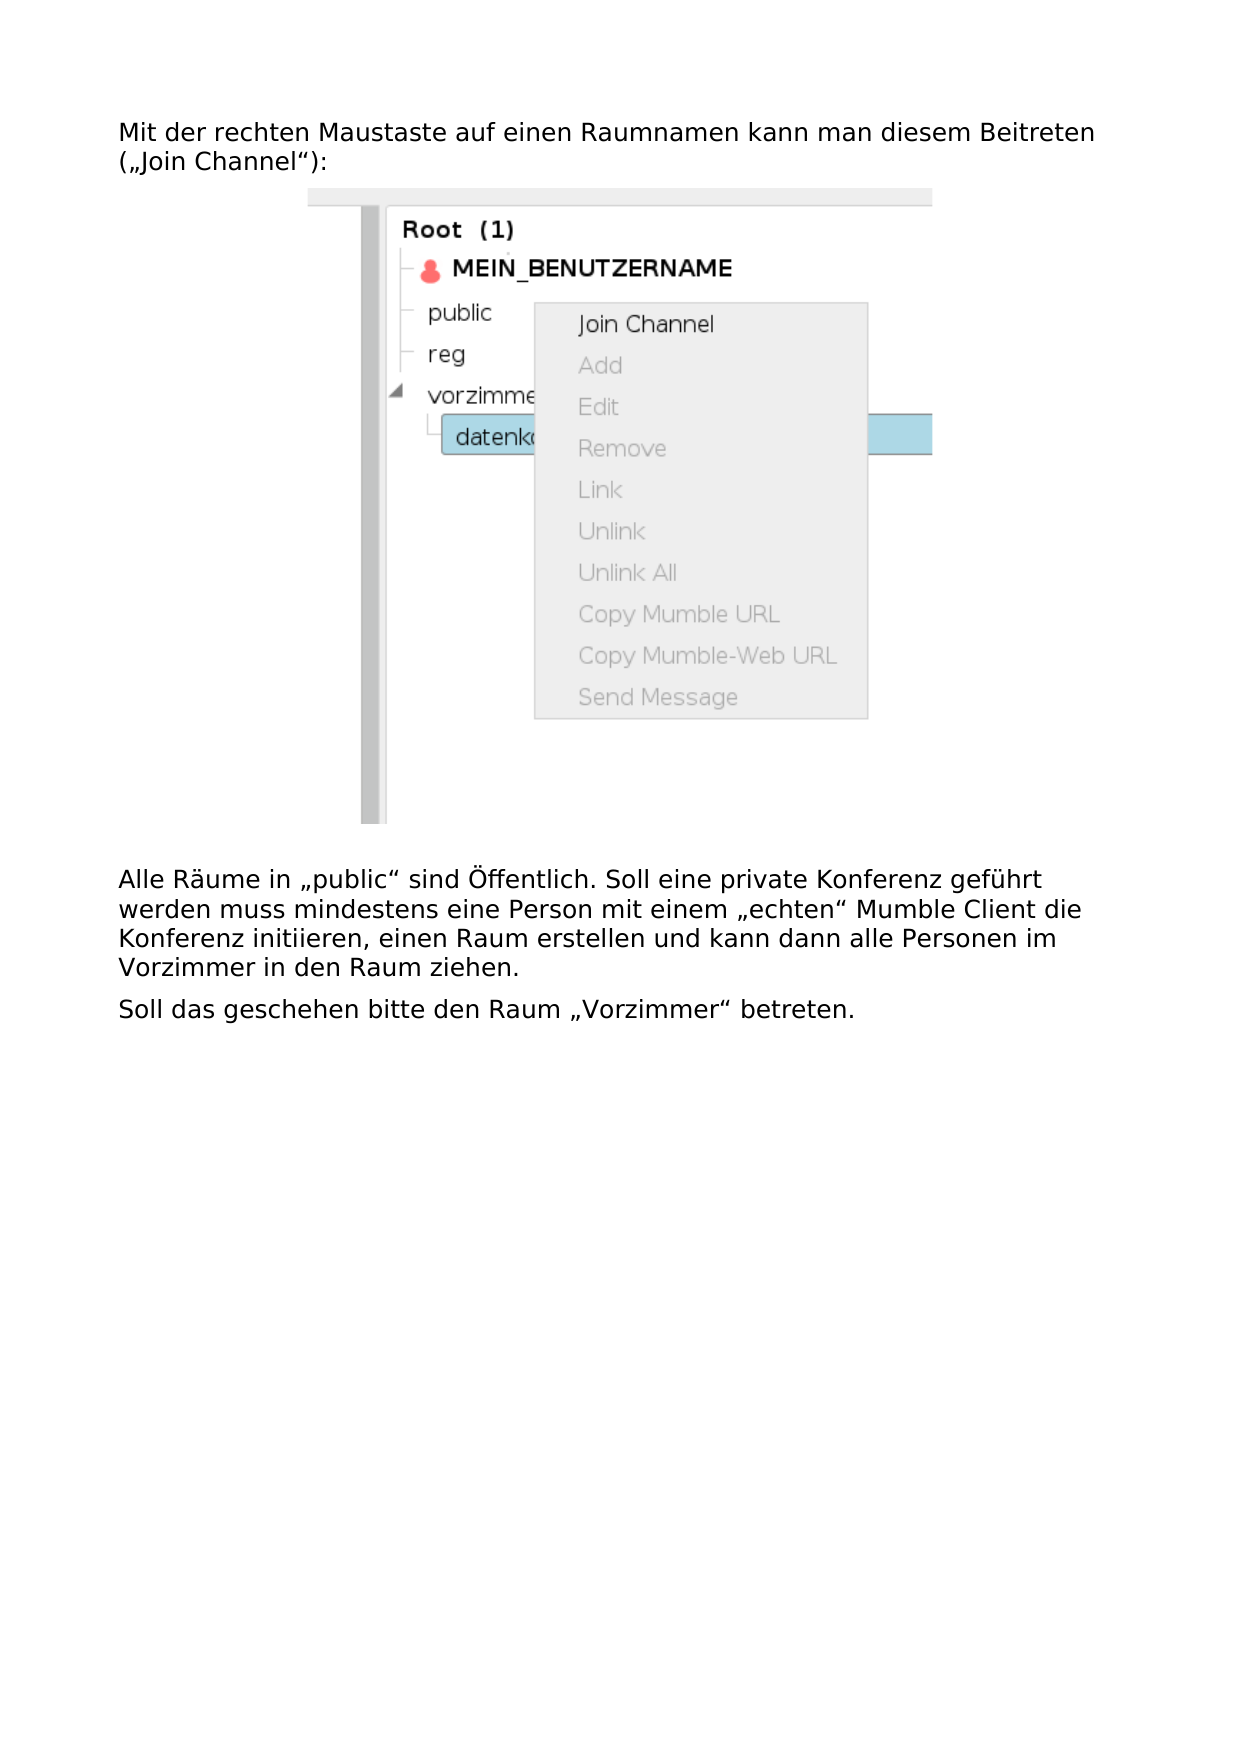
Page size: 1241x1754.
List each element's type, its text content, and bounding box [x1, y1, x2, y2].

text Soll das geschehen bitte den Raum „Vorzimmer“ betreten. [118, 995, 1122, 1024]
text Alle Räume in „public“ sind Öffentlich. Soll eine private Konferenz geführt werden muss mindestens eine Person mit einem „echten“ Mumble Client die Konferenz initiieren, einen Raum erstellen und kann dann alle Personen im Vorzimmer in den Raum ziehen. [118, 866, 1122, 982]
picture [307, 188, 933, 824]
text Mit der rechten Maustaste auf einen Raumnamen kann man diesem Beitreten („Join Channel“): [118, 118, 1122, 176]
